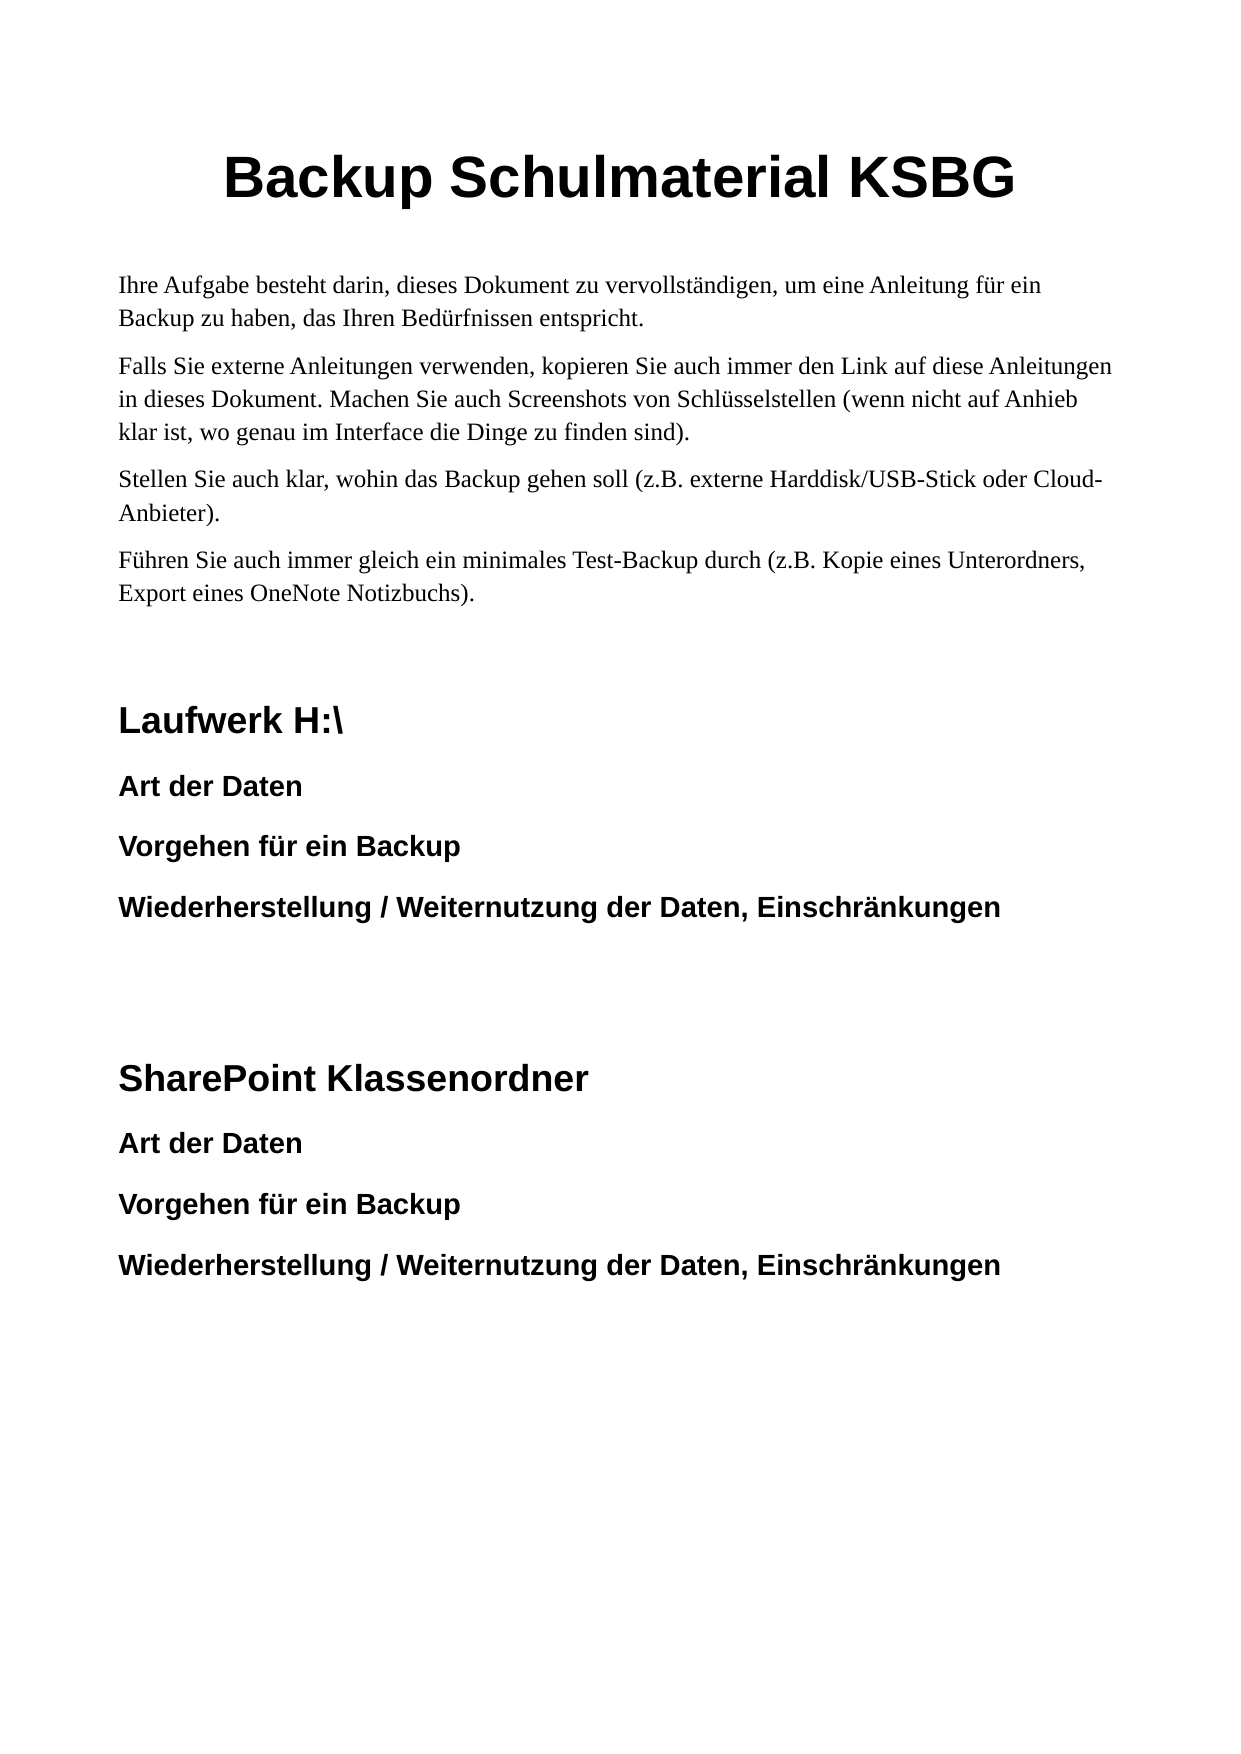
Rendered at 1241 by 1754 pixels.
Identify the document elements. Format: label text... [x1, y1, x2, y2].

subtitle Wiederherstellung / Weiternutzung der Daten, Einschränkungen [118, 890, 1122, 923]
text Führen Sie auch immer gleich ein minimales Test-Backup durch (z.B. Kopie eines Unterordners, Export eines OneNote Notizbuchs). [118, 545, 1122, 607]
subtitle Laufwerk H:\ [118, 698, 1122, 742]
title Backup Schulmaterial KSBG [118, 143, 1122, 210]
subtitle Art der Daten [118, 769, 1122, 802]
subtitle Art der Daten [118, 1126, 1122, 1160]
text Stellen Sie auch klar, wohin das Backup gehen soll (z.B. externe Harddisk/USB-Stick oder Cloud-Anbieter). [118, 464, 1122, 526]
text Ihre Aufgabe besteht darin, dieses Dokument zu vervollständigen, um eine Anleitung für ein Backup zu haben, das Ihren Bedürfnissen entspricht. [118, 270, 1122, 332]
subtitle Wiederherstellung / Weiternutzung der Daten, Einschränkungen [118, 1248, 1122, 1281]
subtitle SharePoint Klassenordner [118, 1056, 1122, 1099]
text Falls Sie externe Anleitungen verwenden, kopieren Sie auch immer den Link auf diese Anleitungen in dieses Dokument. Machen Sie auch Screenshots von Schlüsselstellen (wenn nicht auf Anhieb klar ist, wo genau im Interface die Dinge zu finden sind). [118, 351, 1122, 446]
subtitle Vorgehen für ein Backup [118, 1187, 1122, 1221]
subtitle Vorgehen für ein Backup [118, 829, 1122, 863]
